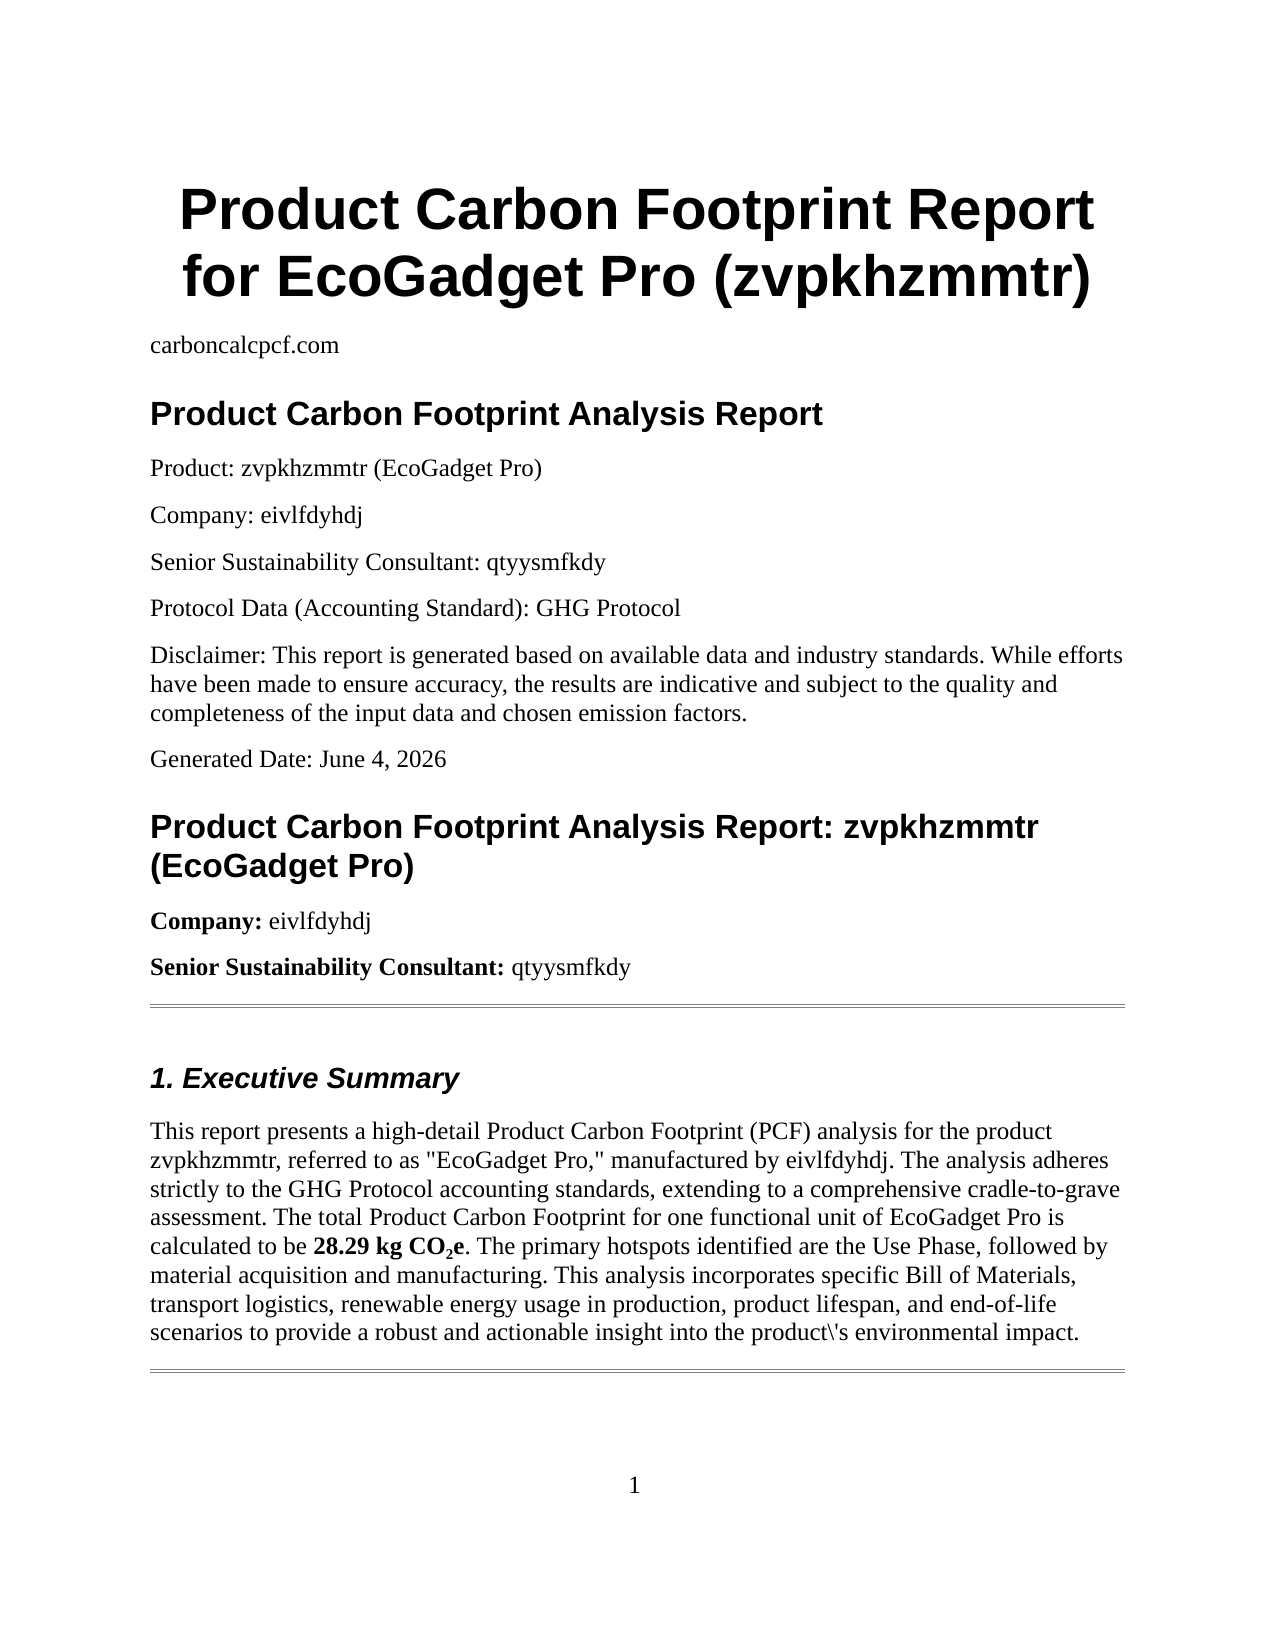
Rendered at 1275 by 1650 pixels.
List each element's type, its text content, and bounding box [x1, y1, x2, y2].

text Senior Sustainability Consultant: qtyysmfkdy [150, 952, 1125, 981]
text Disclaimer: This report is generated based on available data and industry standards. While efforts have been made to ensure accuracy, the results are indicative and subject to the quality and completeness of the input data and chosen emission factors. [150, 640, 1125, 726]
title Product Carbon Footprint Report for EcoGadget Pro (zvpkhzmmtr) [150, 175, 1125, 309]
text Product: zvpkhzmmtr (EcoGadget Pro) [150, 453, 1125, 482]
subtitle Product Carbon Footprint Analysis Report [150, 393, 1125, 432]
text carboncalcpcf.com [150, 331, 1125, 359]
text Senior Sustainability Consultant: qtyysmfkdy [150, 547, 1125, 576]
text Protocol Data (Accounting Standard): GHG Protocol [150, 593, 1125, 622]
text Generated Date: June 4, 2026 [150, 744, 1125, 773]
text Company: eivlfdyhdj [150, 500, 1125, 529]
text This report presents a high-detail Product Carbon Footprint (PCF) analysis for the product zvpkhzmmtr, referred to as "EcoGadget Pro," manufactured by eivlfdyhdj. The analysis adheres strictly to the GHG Protocol accounting standards, extending to a comprehensive cradle-to-grave assessment. The total Product Carbon Footprint for one functional unit of EcoGadget Pro is calculated to be 28.29 kg CO₂e. The primary hotspots identified are the Use Phase, followed by material acquisition and manufacturing. This analysis incorporates specific Bill of Materials, transport logistics, renewable energy usage in production, product lifespan, and end-of-life scenarios to provide a robust and actionable insight into the product\'s environmental impact. [150, 1116, 1125, 1346]
subtitle Product Carbon Footprint Analysis Report: zvpkhzmmtr (EcoGadget Pro) [150, 807, 1125, 884]
subtitle 1. Executive Summary [150, 1061, 1125, 1095]
text Company: eivlfdyhdj [150, 906, 1125, 934]
